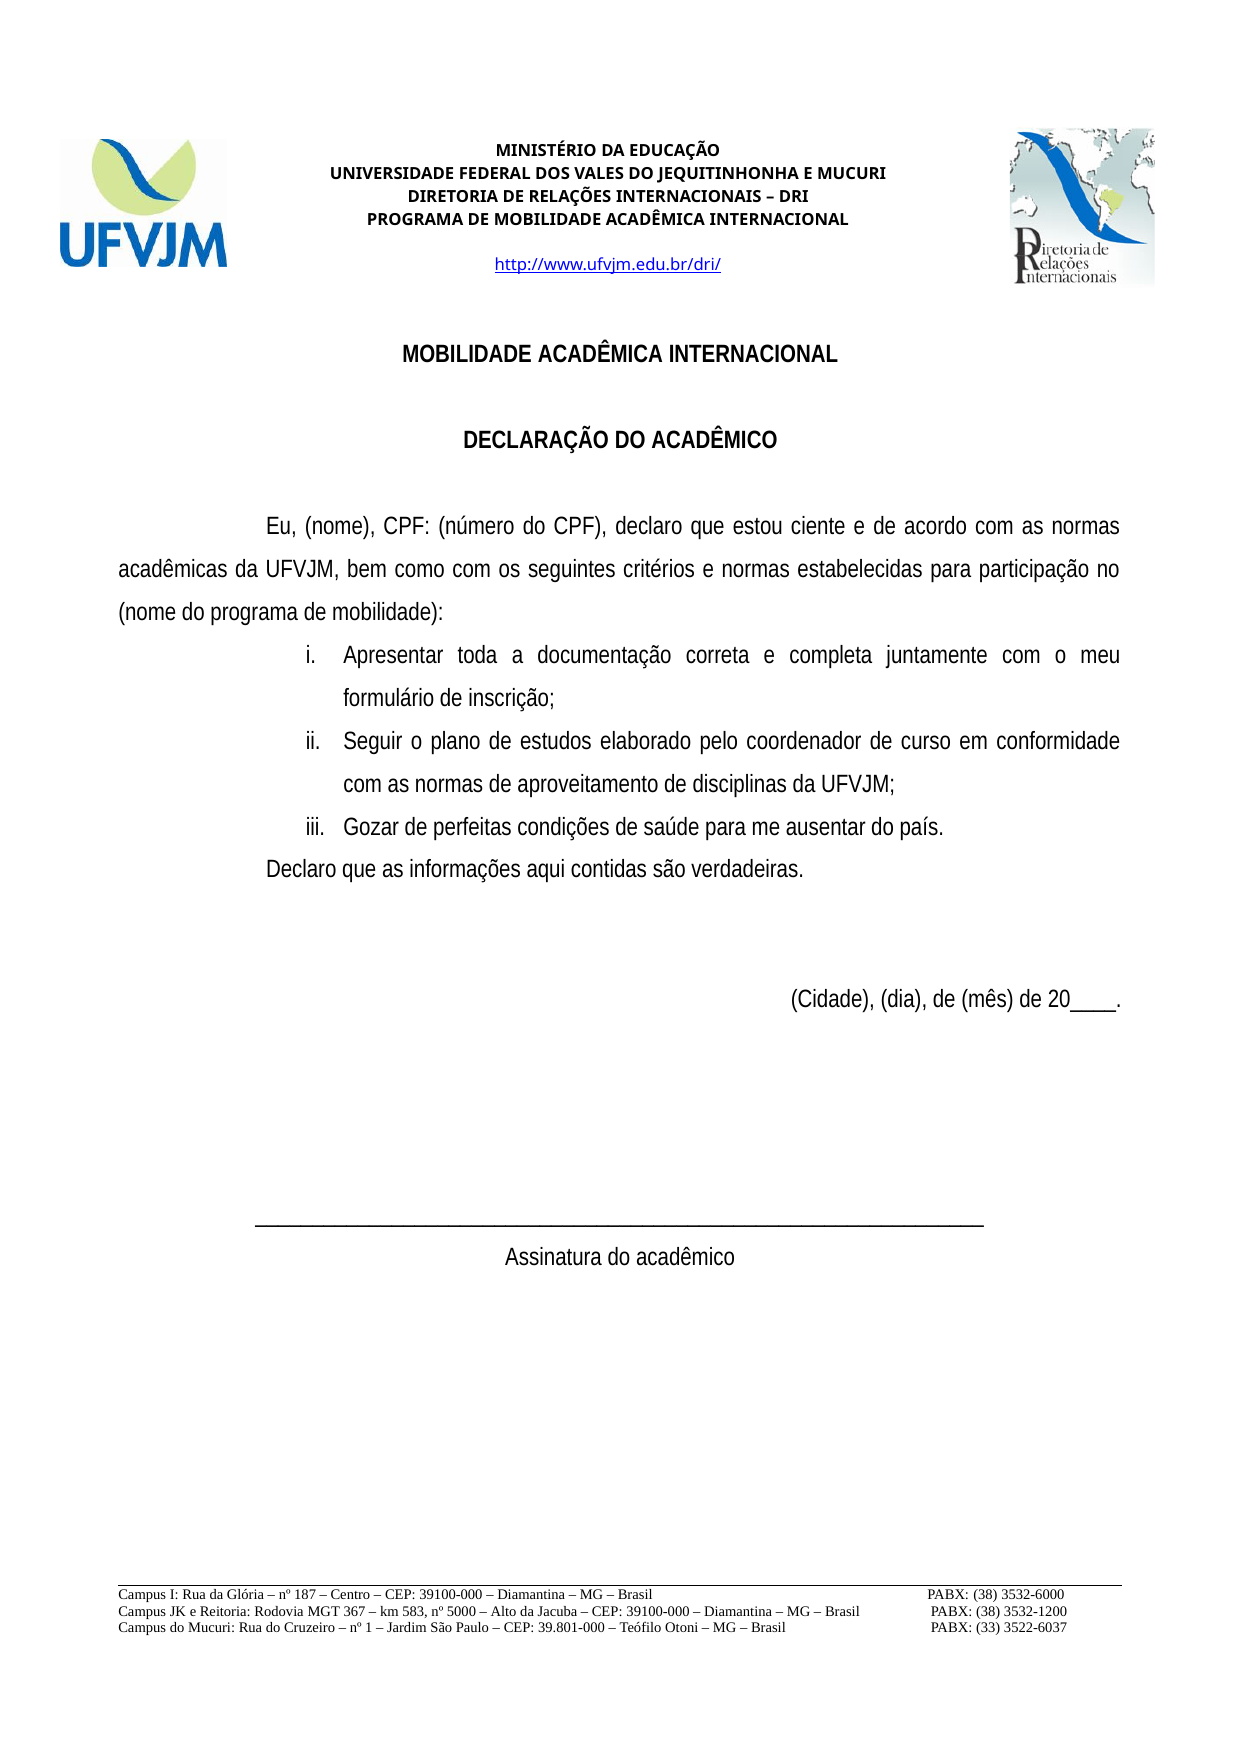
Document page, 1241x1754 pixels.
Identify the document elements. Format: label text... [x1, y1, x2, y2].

list Apresentar toda a documentação correta e completa juntamente com o meu formulário de inscrição; [306, 640, 1122, 711]
text Assinatura do acadêmico [118, 1242, 1122, 1271]
picture [60, 139, 227, 267]
list Seguir o plano de estudos elaborado pelo coordenador de curso em conformidade com as normas de aproveitamento de disciplinas da UFVJM; [306, 726, 1122, 797]
list Gozar de perfeitas condições de saúde para me ausentar do país. [306, 811, 1122, 840]
text (Cidade), (dia), de (mês) de 20____. [118, 983, 1122, 1012]
text DECLARAÇÃO DO ACADÊMICO [118, 425, 1122, 454]
text Eu, (nome), CPF: (número do CPF), declaro que estou ciente e de acordo com as normas acadêmicas da UFVJM, bem como com os seguintes critérios e normas estabelecidas para participação no (nome do programa de mobilidade): [118, 511, 1122, 626]
table_header [975, 118, 1187, 296]
picture [1009, 127, 1155, 288]
table_header [53, 118, 236, 296]
text Declaro que as informações aqui contidas são verdadeiras. [118, 854, 1122, 883]
text ________________________________________________________________ [118, 1199, 1122, 1228]
text MOBILIDADE ACADÊMICA INTERNACIONAL [118, 339, 1122, 368]
table_header MINISTÉRIO DA EDUCAÇÃO UNIVERSIDADE FEDERAL DOS VALES DO JEQUITINHONHA E MUCURI DIRETORIA DE RELAÇÕES INTERNACIONAIS – DRI PROGRAMA DE MOBILIDADE ACADÊMICA INTERNACIONAL http://www.ufvjm.edu.br/dri/ [236, 118, 974, 296]
